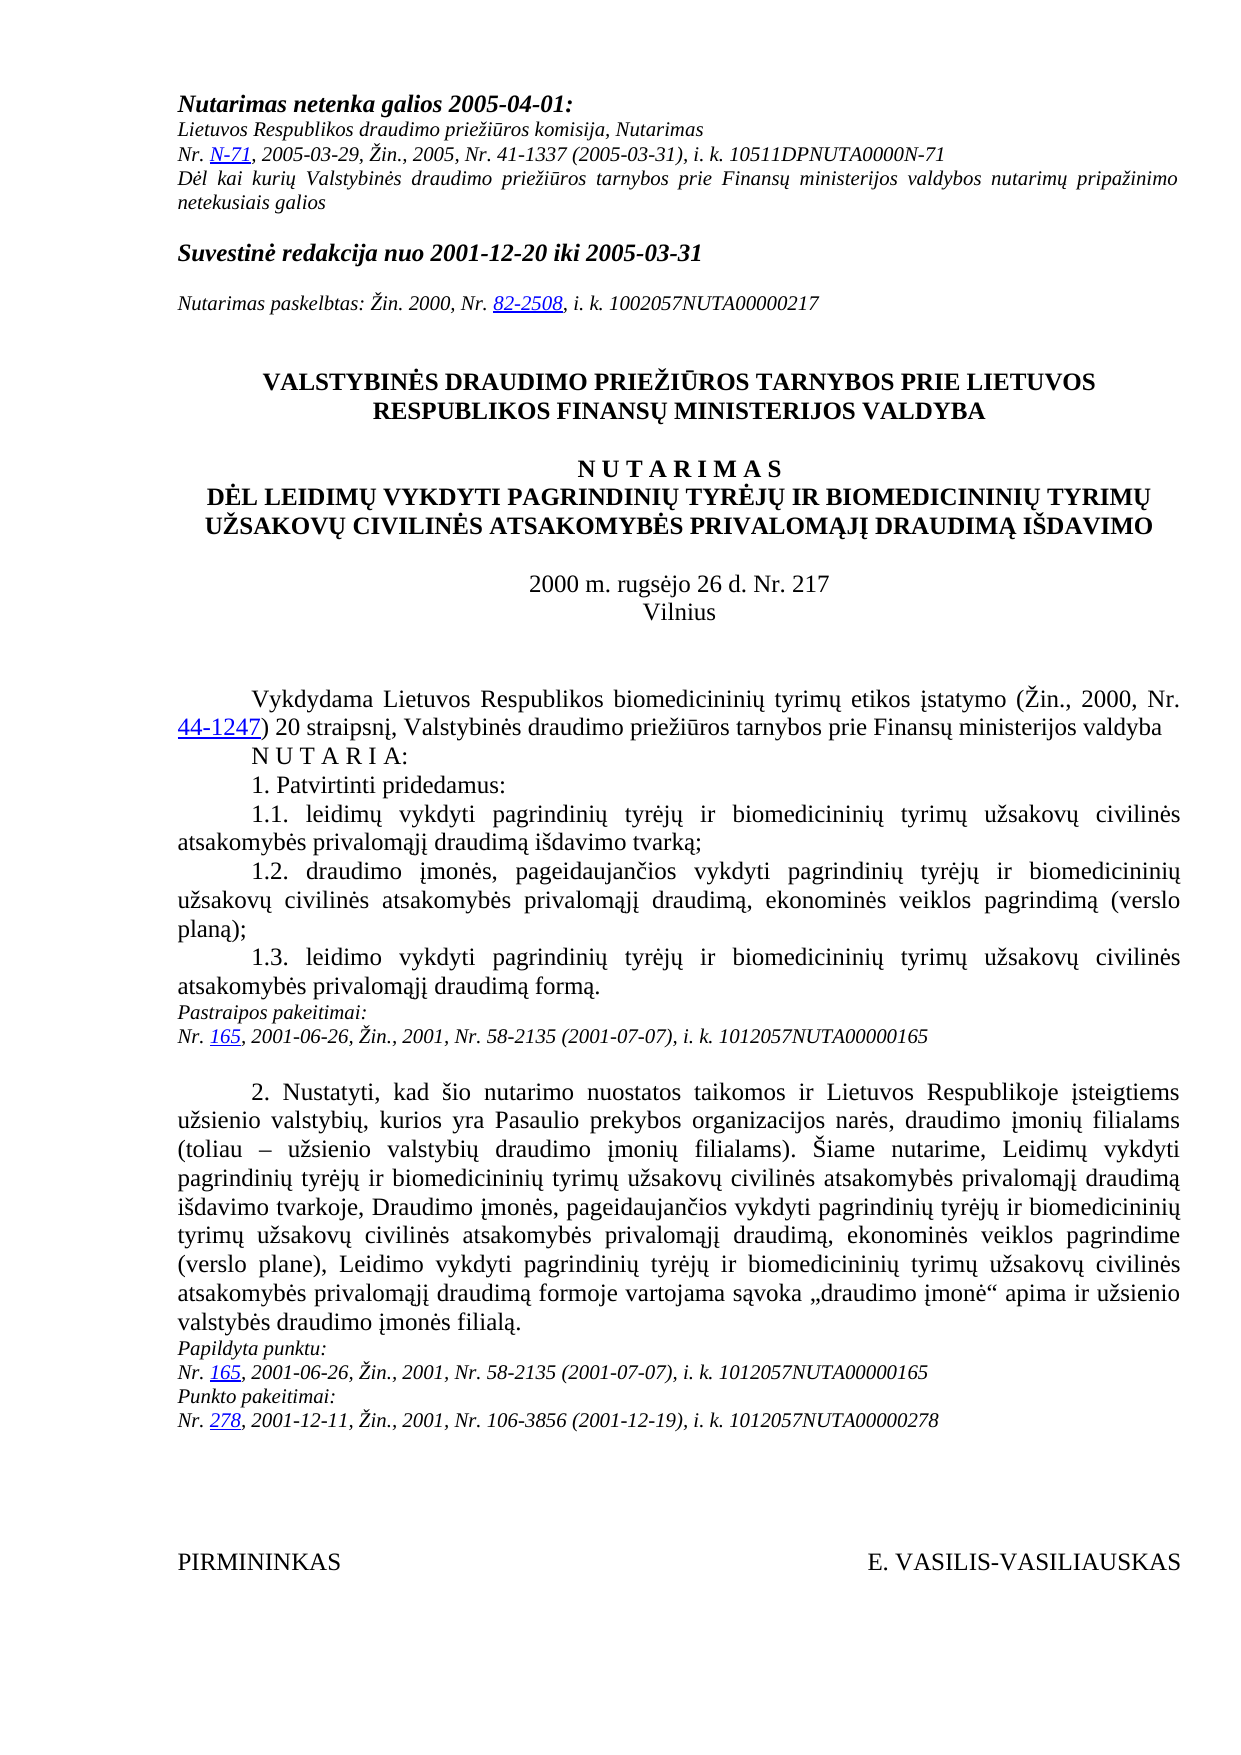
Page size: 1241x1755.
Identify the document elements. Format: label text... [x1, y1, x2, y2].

text Nutarimas paskelbtas: Žin. 2000, Nr. 82-2508, i. k. 1002057NUTA00000217 [177, 291, 1181, 314]
text Nr. N-71, 2005-03-29, Žin., 2005, Nr. 41-1337 (2005-03-31), i. k. 10511DPNUTA0000N-71 [177, 141, 1181, 166]
text Lietuvos Respublikos draudimo priežiūros komisija, Nutarimas [177, 117, 1181, 141]
text VALSTYBINĖS DRAUDIMO PRIEŽIŪROS TARNYBOS PRIE LIETUVOS RESPUBLIKOS FINANSŲ MINISTERIJOS VALDYBA [177, 367, 1181, 425]
text 1. Patvirtinti pridedamus: [177, 770, 1181, 799]
text 1.1. leidimų vykdyti pagrindinių tyrėjų ir biomedicininių tyrimų užsakovų civilinės atsakomybės privalomąjį draudimą išdavimo tvarką; [177, 799, 1181, 856]
text Nr. 165, 2001-06-26, Žin., 2001, Nr. 58-2135 (2001-07-07), i. k. 1012057NUTA00000165 [177, 1024, 1181, 1048]
text N U T A R I M A S [177, 454, 1181, 482]
text PIRMININKAS E. VASILIS-VASILIAUSKAS [177, 1547, 1181, 1576]
text 1.2. draudimo įmonės, pageidaujančios vykdyti pagrindinių tyrėjų ir biomedicininių užsakovų civilinės atsakomybės privalomąjį draudimą, ekonominės veiklos pagrindimą (verslo planą); [177, 856, 1181, 942]
text 2000 m. rugsėjo 26 d. Nr. 217 [177, 569, 1181, 597]
text Vykdydama Lietuvos Respublikos biomedicininių tyrimų etikos įstatymo (Žin., 2000, Nr. 44-1247) 20 straipsnį, Valstybinės draudimo priežiūros tarnybos prie Finansų ministerijos valdyba [177, 684, 1181, 741]
text 1.3. leidimo vykdyti pagrindinių tyrėjų ir biomedicininių tyrimų užsakovų civilinės atsakomybės privalomąjį draudimą formą. [177, 942, 1181, 1000]
text Nr. 278, 2001-12-11, Žin., 2001, Nr. 106-3856 (2001-12-19), i. k. 1012057NUTA00000278 [177, 1408, 1181, 1432]
text Pastraipos pakeitimai: [177, 1000, 1181, 1024]
text Suvestinė redakcija nuo 2001-12-20 iki 2005-03-31 [177, 238, 1181, 266]
text Dėl kai kurių Valstybinės draudimo priežiūros tarnybos prie Finansų ministerijos valdybos nutarimų pripažinimo netekusiais galios [177, 166, 1181, 214]
text NUTARIA: [177, 741, 1181, 770]
text Punkto pakeitimai: [177, 1384, 1181, 1408]
text Nutarimas netenka galios 2005-04-01: [177, 89, 1181, 117]
text Vilnius [177, 597, 1181, 626]
text DĖL LEIDIMŲ VYKDYTI PAGRINDINIŲ TYRĖJŲ IR BIOMEDICININIŲ TYRIMŲ UŽSAKOVŲ CIVILINĖS ATSAKOMYBĖS PRIVALOMĄJĮ DRAUDIMĄ IŠDAVIMO [177, 482, 1181, 540]
text 2. Nustatyti, kad šio nutarimo nuostatos taikomos ir Lietuvos Respublikoje įsteigtiems užsienio valstybių, kurios yra Pasaulio prekybos organizacijos narės, draudimo įmonių filialams (toliau – užsienio valstybių draudimo įmonių filialams). Šiame nutarime, Leidimų vykdyti pagrindinių tyrėjų ir biomedicininių tyrimų užsakovų civilinės atsakomybės privalomąjį draudimą išdavimo tvarkoje, Draudimo įmonės, pageidaujančios vykdyti pagrindinių tyrėjų ir biomedicininių tyrimų užsakovų civilinės atsakomybės privalomąjį draudimą, ekonominės veiklos pagrindime (verslo plane), Leidimo vykdyti pagrindinių tyrėjų ir biomedicininių tyrimų užsakovų civilinės atsakomybės privalomąjį draudimą formoje vartojama sąvoka „draudimo įmonė“ apima ir užsienio valstybės draudimo įmonės filialą. [177, 1077, 1181, 1336]
text Nr. 165, 2001-06-26, Žin., 2001, Nr. 58-2135 (2001-07-07), i. k. 1012057NUTA00000165 [177, 1359, 1181, 1384]
text Papildyta punktu: [177, 1336, 1181, 1359]
